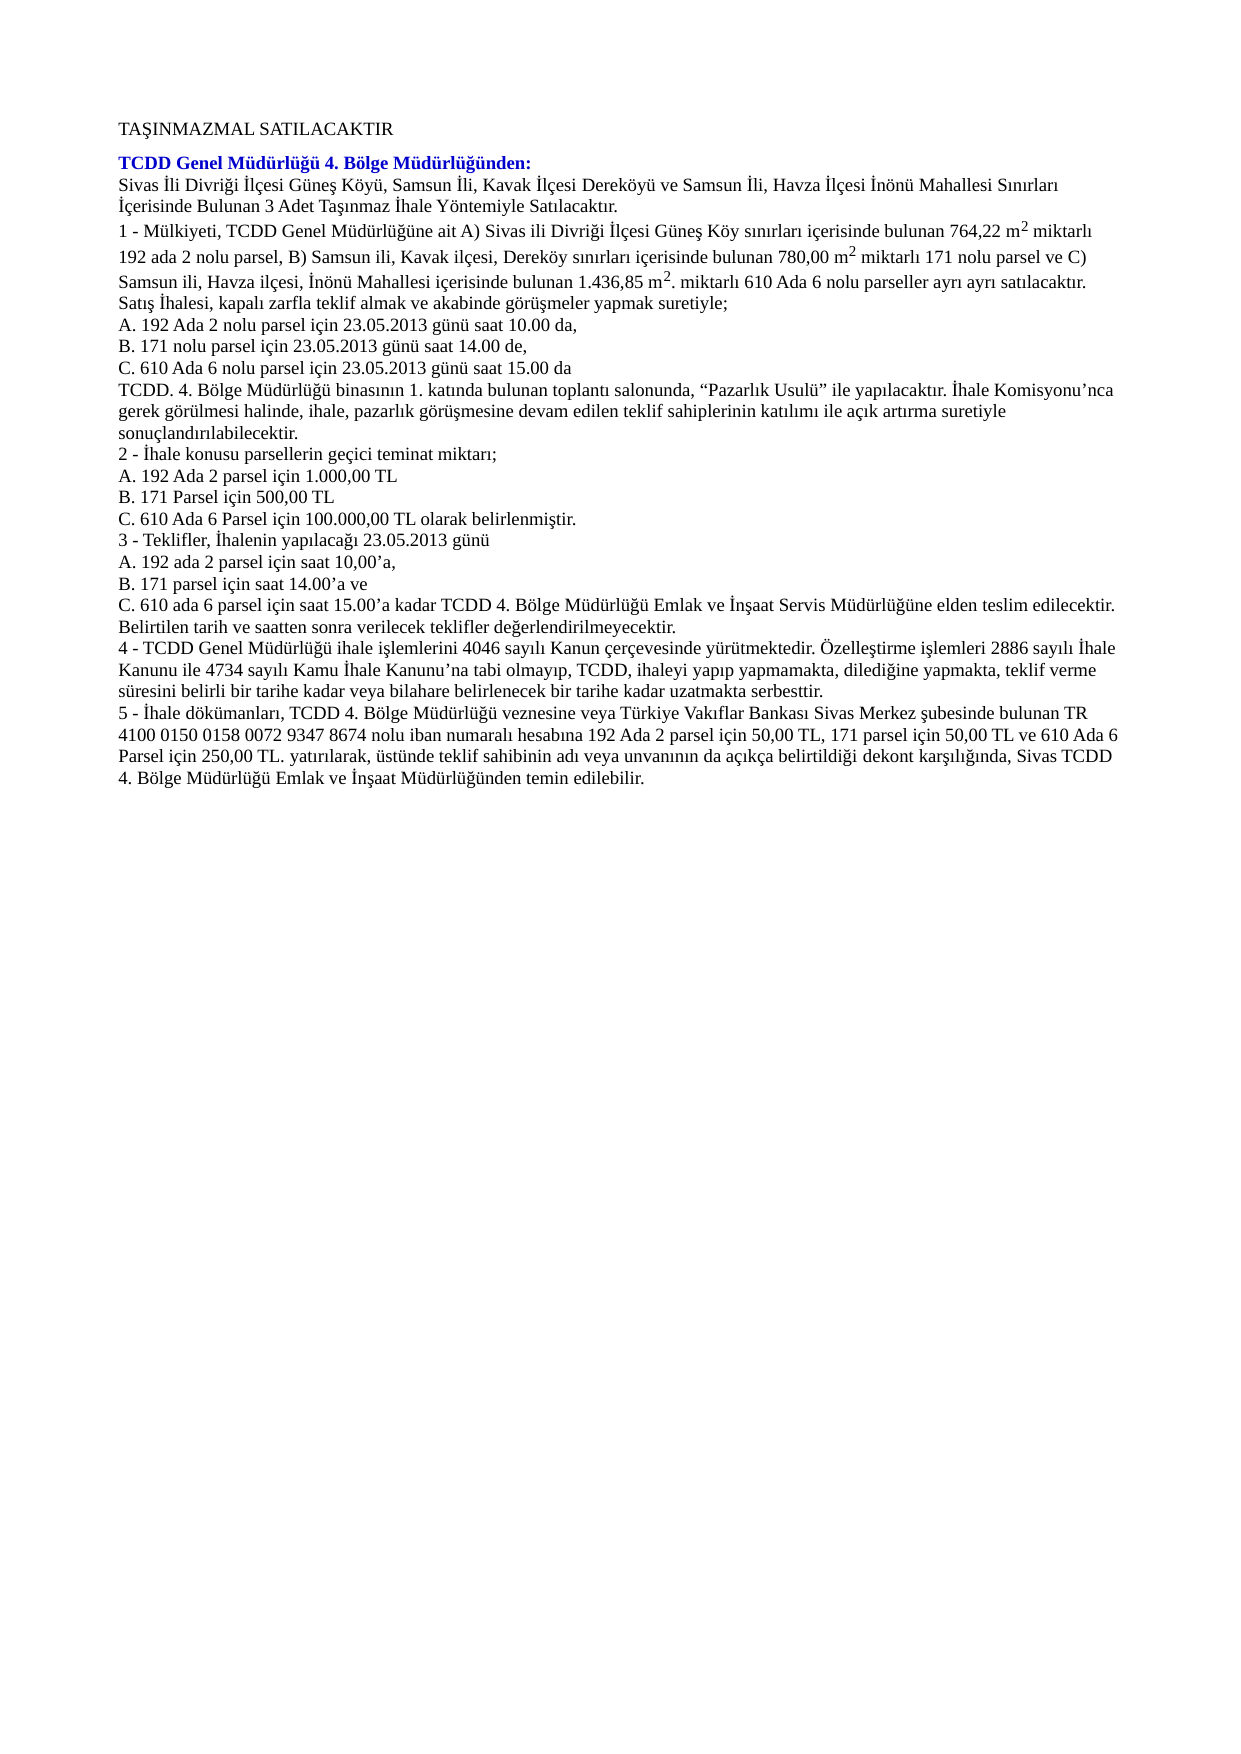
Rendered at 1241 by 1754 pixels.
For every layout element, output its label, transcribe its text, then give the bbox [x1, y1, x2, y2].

text B. 171 parsel için saat 14.00’a ve [118, 572, 1122, 594]
text C. 610 ada 6 parsel için saat 15.00’a kadar TCDD 4. Bölge Müdürlüğü Emlak ve İnşaat Servis Müdürlüğüne elden teslim edilecektir. Belirtilen tarih ve saatten sonra verilecek teklifler değerlendirilmeyecektir. [118, 594, 1122, 637]
text TCDD Genel Müdürlüğü 4. Bölge Müdürlüğünden: [118, 152, 1122, 174]
text A. 192 Ada 2 nolu parsel için 23.05.2013 günü saat 10.00 da, [118, 314, 1122, 335]
text A. 192 Ada 2 parsel için 1.000,00 TL [118, 465, 1122, 486]
text C. 610 Ada 6 nolu parsel için 23.05.2013 günü saat 15.00 da [118, 357, 1122, 378]
text TAŞINMAZMAL SATILACAKTIR [118, 118, 1122, 140]
text 2 - İhale konusu parsellerin geçici teminat miktarı; [118, 443, 1122, 465]
text 5 - İhale dökümanları, TCDD 4. Bölge Müdürlüğü veznesine veya Türkiye Vakıflar Bankası Sivas Merkez şubesinde bulunan TR 4100 0150 0158 0072 9347 8674 nolu iban numaralı hesabına 192 Ada 2 parsel için 50,00 TL, 171 parsel için 50,00 TL ve 610 Ada 6 Parsel için 250,00 TL. yatırılarak, üstünde teklif sahibinin adı veya unvanının da açıkça belirtildiği dekont karşılığında, Sivas TCDD 4. Bölge Müdürlüğü Emlak ve İnşaat Müdürlüğünden temin edilebilir. [118, 702, 1122, 788]
text B. 171 Parsel için 500,00 TL [118, 486, 1122, 508]
text 1 - Mülkiyeti, TCDD Genel Müdürlüğüne ait A) Sivas ili Divriği İlçesi Güneş Köy sınırları içerisinde bulunan 764,22 m2 miktarlı 192 ada 2 nolu parsel, B) Samsun ili, Kavak ilçesi, Dereköy sınırları içerisinde bulunan 780,00 m2 miktarlı 171 nolu parsel ve C) Samsun ili, Havza ilçesi, İnönü Mahallesi içerisinde bulunan 1.436,85 m2. miktarlı 610 Ada 6 nolu parseller ayrı ayrı satılacaktır. [118, 217, 1122, 292]
text 4 - TCDD Genel Müdürlüğü ihale işlemlerini 4046 sayılı Kanun çerçevesinde yürütmektedir. Özelleştirme işlemleri 2886 sayılı İhale Kanunu ile 4734 sayılı Kamu İhale Kanunu’na tabi olmayıp, TCDD, ihaleyi yapıp yapmamakta, dilediğine yapmakta, teklif verme süresini belirli bir tarihe kadar veya bilahare belirlenecek bir tarihe kadar uzatmakta serbesttir. [118, 637, 1122, 702]
text A. 192 ada 2 parsel için saat 10,00’a, [118, 551, 1122, 572]
text TCDD. 4. Bölge Müdürlüğü binasının 1. katında bulunan toplantı salonunda, “Pazarlık Usulü” ile yapılacaktır. İhale Komisyonu’nca gerek görülmesi halinde, ihale, pazarlık görüşmesine devam edilen teklif sahiplerinin katılımı ile açık artırma suretiyle sonuçlandırılabilecektir. [118, 378, 1122, 443]
text C. 610 Ada 6 Parsel için 100.000,00 TL olarak belirlenmiştir. [118, 508, 1122, 529]
text Satış İhalesi, kapalı zarfla teklif almak ve akabinde görüşmeler yapmak suretiyle; [118, 292, 1122, 314]
text Sivas İli Divriği İlçesi Güneş Köyü, Samsun İli, Kavak İlçesi Dereköyü ve Samsun İli, Havza İlçesi İnönü Mahallesi Sınırları İçerisinde Bulunan 3 Adet Taşınmaz İhale Yöntemiyle Satılacaktır. [118, 174, 1122, 217]
text 3 - Teklifler, İhalenin yapılacağı 23.05.2013 günü [118, 529, 1122, 551]
text B. 171 nolu parsel için 23.05.2013 günü saat 14.00 de, [118, 335, 1122, 357]
